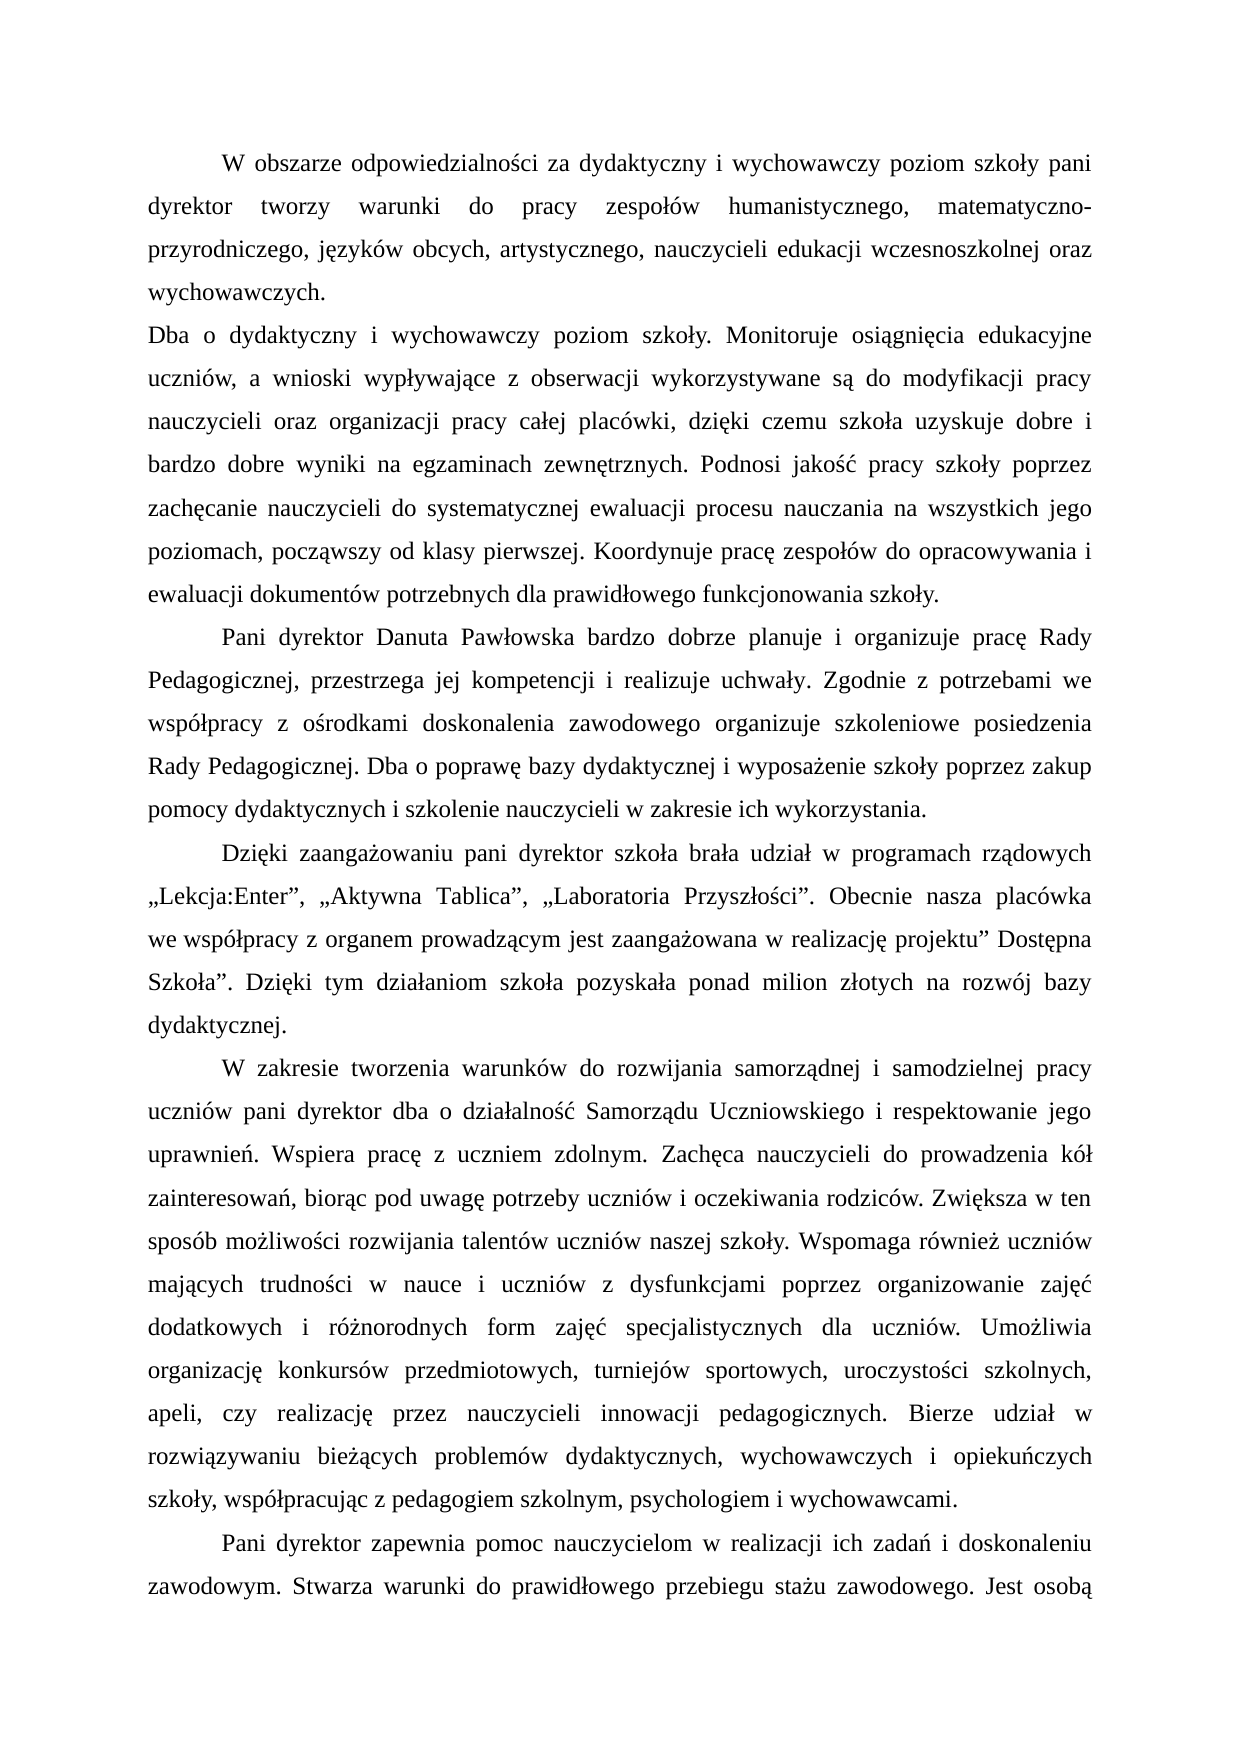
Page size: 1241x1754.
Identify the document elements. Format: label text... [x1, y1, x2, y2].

text W zakresie tworzenia warunków do rozwijania samorządnej i samodzielnej pracy uczniów pani dyrektor dba o działalność Samorządu Uczniowskiego i respektowanie jego uprawnień. Wspiera pracę z uczniem zdolnym. Zachęca nauczycieli do prowadzenia kół zainteresowań, biorąc pod uwagę potrzeby uczniów i oczekiwania rodziców. Zwiększa w ten sposób możliwości rozwijania talentów uczniów naszej szkoły. Wspomaga również uczniów mających trudności w nauce i uczniów z dysfunkcjami poprzez organizowanie zajęć dodatkowych i różnorodnych form zajęć specjalistycznych dla uczniów. Umożliwia organizację konkursów przedmiotowych, turniejów sportowych, uroczystości szkolnych, apeli, czy realizację przez nauczycieli innowacji pedagogicznych. Bierze udział w rozwiązywaniu bieżących problemów dydaktycznych, wychowawczych i opiekuńczych szkoły, współpracując z pedagogiem szkolnym, psychologiem i wychowawcami. [148, 1053, 1093, 1513]
text Pani dyrektor zapewnia pomoc nauczycielom w realizacji ich zadań i doskonaleniu zawodowym. Stwarza warunki do prawidłowego przebiegu stażu zawodowego. Jest osobą [148, 1528, 1093, 1599]
text Pani dyrektor Danuta Pawłowska bardzo dobrze planuje i organizuje pracę Rady Pedagogicznej, przestrzega jej kompetencji i realizuje uchwały. Zgodnie z potrzebami we współpracy z ośrodkami doskonalenia zawodowego organizuje szkoleniowe posiedzenia Rady Pedagogicznej. Dba o poprawę bazy dydaktycznej i wyposażenie szkoły poprzez zakup pomocy dydaktycznych i szkolenie nauczycieli w zakresie ich wykorzystania. [148, 622, 1093, 823]
text Dba o dydaktyczny i wychowawczy poziom szkoły. Monitoruje osiągnięcia edukacyjne uczniów, a wnioski wypływające z obserwacji wykorzystywane są do modyfikacji pracy nauczycieli oraz organizacji pracy całej placówki, dzięki czemu szkoła uzyskuje dobre i bardzo dobre wyniki na egzaminach zewnętrznych. Podnosi jakość pracy szkoły poprzez zachęcanie nauczycieli do systematycznej ewaluacji procesu nauczania na wszystkich jego poziomach, począwszy od klasy pierwszej. Koordynuje pracę zespołów do opracowywania i ewaluacji dokumentów potrzebnych dla prawidłowego funkcjonowania szkoły. [148, 320, 1093, 608]
text Dzięki zaangażowaniu pani dyrektor szkoła brała udział w programach rządowych „Lekcja:Enter”, „Aktywna Tablica”, „Laboratoria Przyszłości”. Obecnie nasza placówka we współpracy z organem prowadzącym jest zaangażowana w realizację projektu” Dostępna Szkoła”. Dzięki tym działaniom szkoła pozyskała ponad milion złotych na rozwój bazy dydaktycznej. [148, 838, 1093, 1039]
text W obszarze odpowiedzialności za dydaktyczny i wychowawczy poziom szkoły pani dyrektor tworzy warunki do pracy zespołów humanistycznego, matematyczno-przyrodniczego, języków obcych, artystycznego, nauczycieli edukacji wczesnoszkolnej oraz wychowawczych. [148, 148, 1093, 306]
